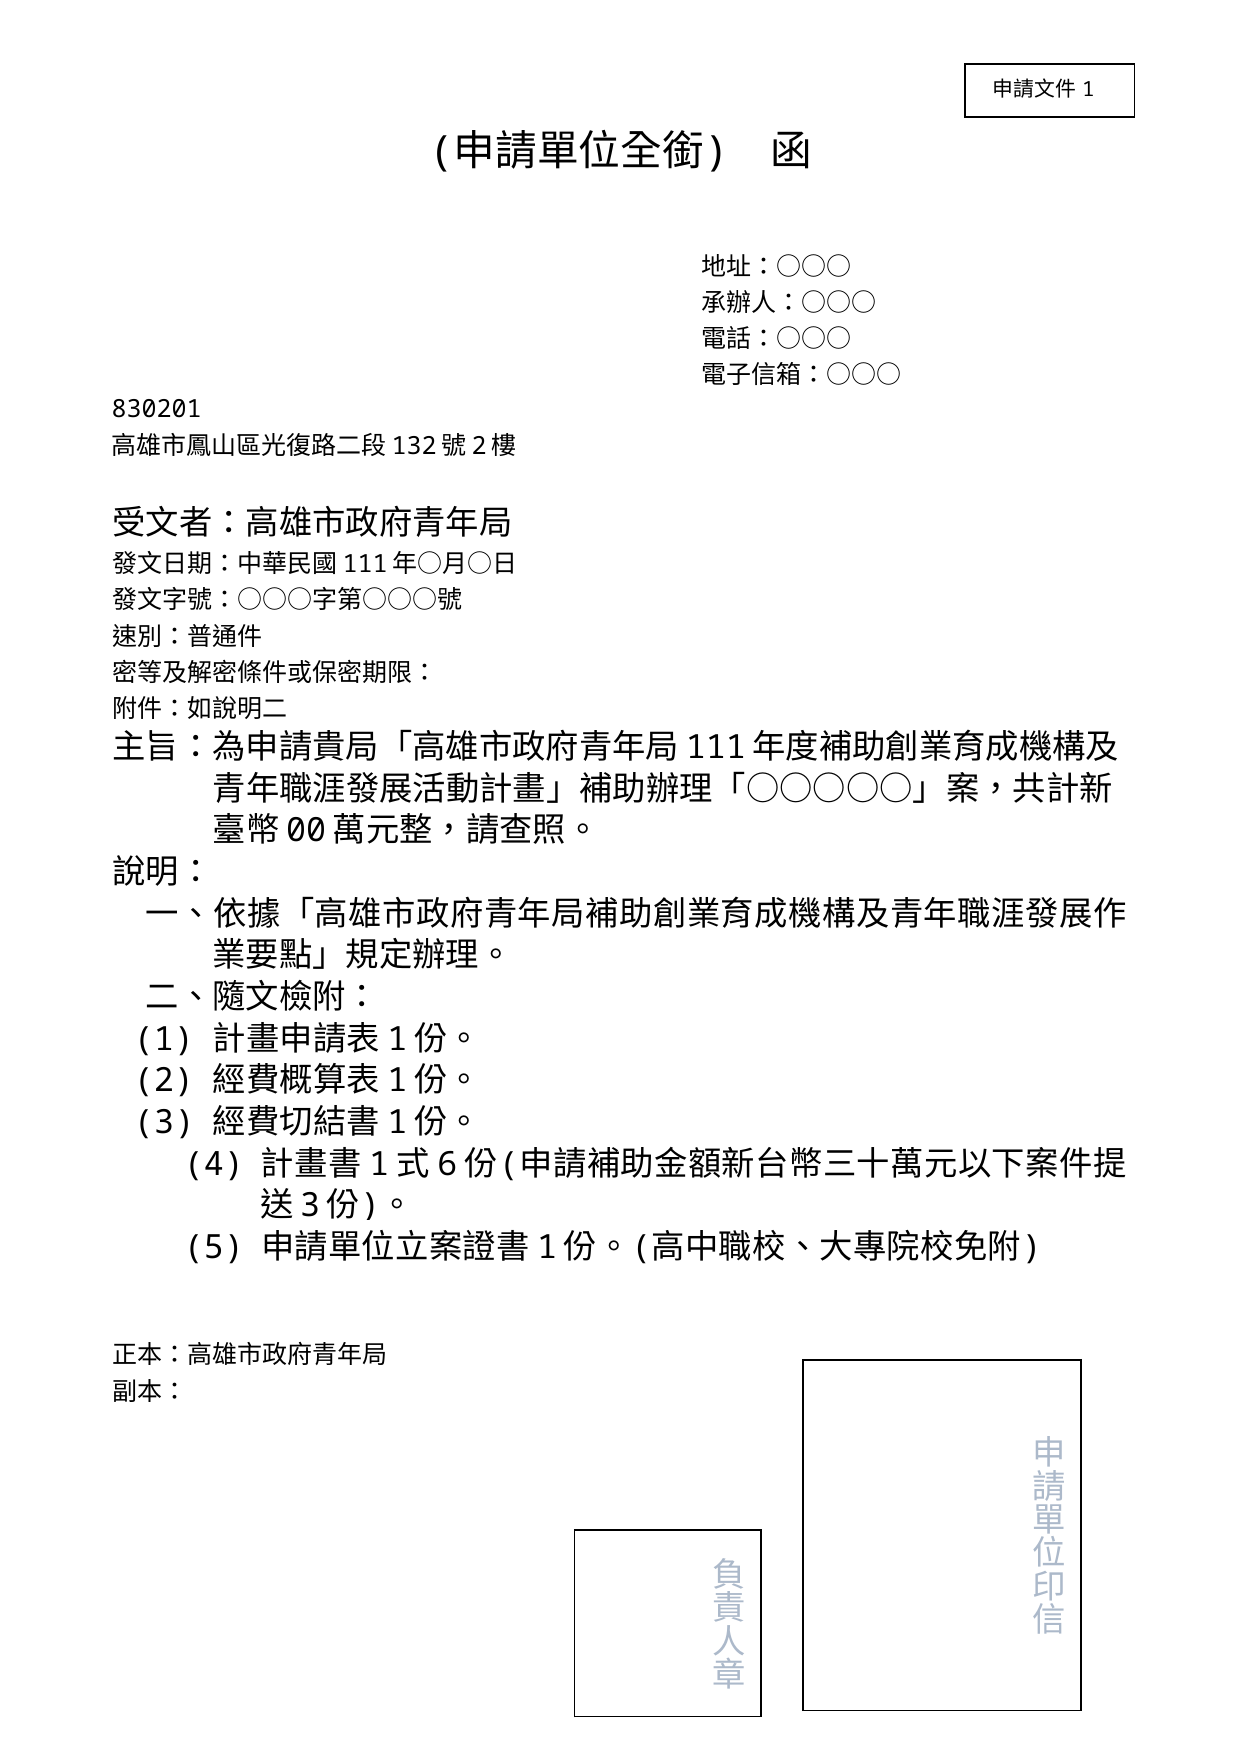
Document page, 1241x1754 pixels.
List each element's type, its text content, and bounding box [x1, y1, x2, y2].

text 副本： [1082, 1371, 1128, 1407]
text 發文字號：○○○字第○○○號 [112, 580, 1128, 616]
list 申請單位立案證書1份。(高中職校、大專院校免附) [184, 1225, 1128, 1267]
text 密等及解密條件或保密期限： [112, 652, 1128, 689]
text 正本：高雄市政府青年局 [112, 1335, 1128, 1371]
text 發文日期：中華民國111年○月○日 [112, 544, 1128, 580]
text 申請單位印信 [1024, 1375, 1073, 1695]
text 一、依據「高雄市政府青年局補助創業育成機構及青年職涯發展作業要點」規定辦理。 [146, 892, 1128, 975]
text 地址：○○○ [562, 246, 1128, 282]
text 電子信箱：○○○ [562, 355, 1128, 391]
list 經費切結書1份。 [112, 1100, 1128, 1142]
list 計畫書1式6份(申請補助金額新台幣三十萬元以下案件提送3份)。 [184, 1142, 1128, 1225]
text (申請單位全銜) 函 [112, 117, 1128, 178]
text 速別：普通件 [112, 616, 1128, 652]
text [804, 1361, 1080, 1710]
list 經費概算表1份。 [112, 1058, 1128, 1100]
text 受文者：高雄市政府青年局 [112, 495, 1128, 544]
text 電話：○○○ [562, 318, 1128, 355]
text 負責人章 [704, 1546, 753, 1701]
text 副本： [575, 1531, 760, 1716]
text 附件：如說明二 [112, 689, 1128, 725]
text 主旨：為申請貴局「高雄市政府青年局111年度補助創業育成機構及青年職涯發展活動計畫」補助辦理「○○○○○」案，共計新臺幣00萬元整，請查照。 [112, 725, 1128, 850]
text 說明： [112, 850, 1128, 892]
text 承辦人：○○○ [562, 282, 1128, 318]
text 二、隨文檢附： [146, 975, 1128, 1017]
text 高雄市鳳山區光復路二段132號2樓 [111, 425, 1128, 461]
text 830201 [111, 391, 1128, 425]
list 計畫申請表1份。 [112, 1017, 1128, 1058]
text 副本： [112, 1371, 802, 1407]
